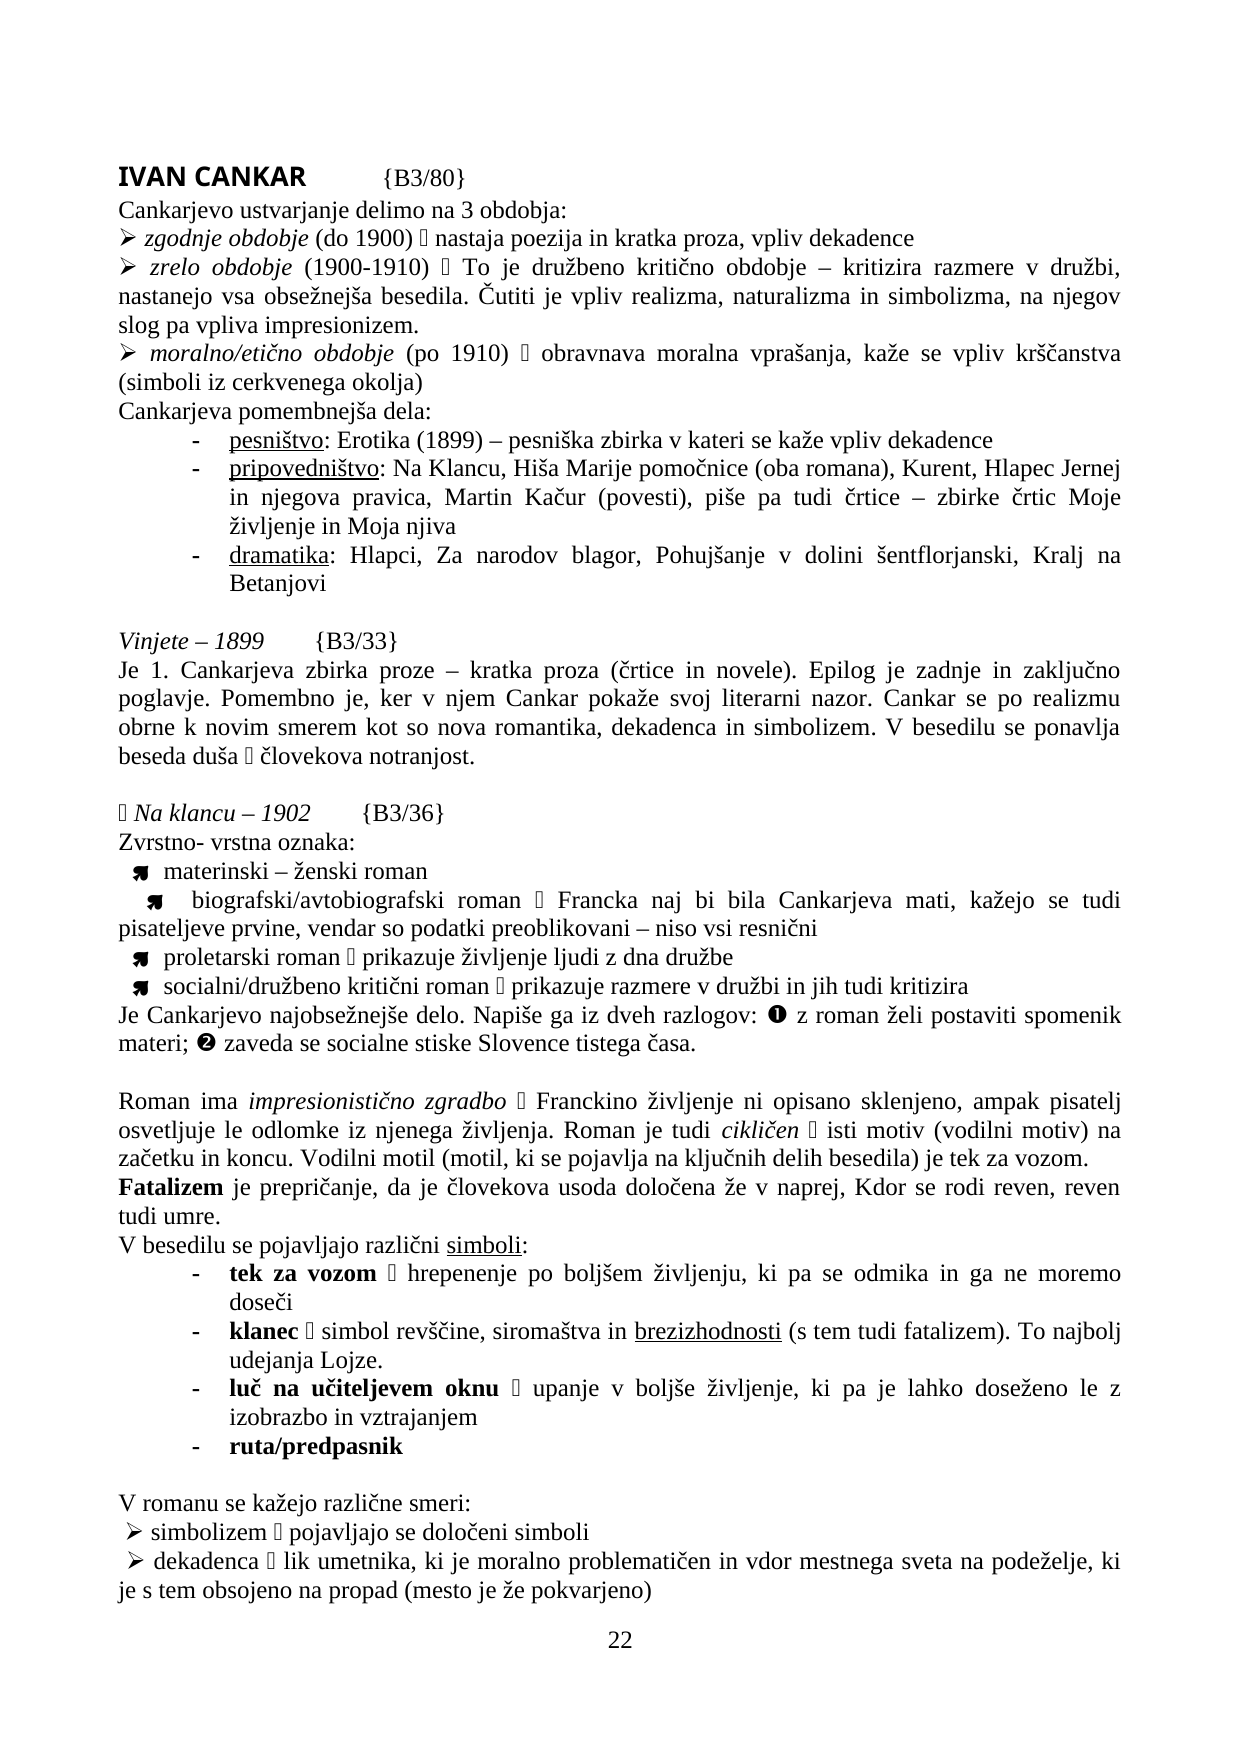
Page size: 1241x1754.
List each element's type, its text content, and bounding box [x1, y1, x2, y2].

text V besedilu se pojavljajo različni simboli: [118, 1230, 1122, 1258]
list dramatika: Hlapci, Za narodov blagor, Pohujšanje v dolini šentflorjanski, Kralj na Betanjovi [192, 540, 1122, 597]
text Vinjete – 1899 {B3/33} [118, 626, 1122, 655]
list luč na učiteljevem oknu  upanje v boljše življenje, ki pa je lahko doseženo le z izobrazbo in vztrajanjem [192, 1373, 1122, 1431]
text  socialni/družbeno kritični roman  prikazuje razmere v družbi in jih tudi kritizira [118, 971, 1122, 1000]
text  biografski/avtobiografski roman  Francka naj bi bila Cankarjeva mati, kažejo se tudi pisateljeve prvine, vendar so podatki preoblikovani – niso vsi resnični [118, 885, 1122, 942]
text Cankarjevo ustvarjanje delimo na 3 obdobja: [118, 195, 1122, 223]
text Fatalizem je prepričanje, da je človekova usoda določena že v naprej, Kdor se rodi reven, reven tudi umre. [118, 1172, 1122, 1230]
text Zvrstno- vrstna oznaka: [118, 827, 1122, 856]
text  materinski – ženski roman [118, 856, 1122, 885]
text V romanu se kažejo različne smeri: [118, 1488, 1122, 1517]
subtitle IVAN CANKAR {B3/80} [118, 158, 1122, 195]
text Je Cankarjevo najobsežnejše delo. Napiše ga iz dveh razlogov:  z roman želi postaviti spomenik materi;  zaveda se socialne stiske Slovence tistega časa. [118, 1000, 1122, 1057]
list klanec  simbol revščine, siromaštva in brezizhodnosti (s tem tudi fatalizem). To najbolj udejanja Lojze. [192, 1316, 1122, 1373]
text Roman ima impresionistično zgradbo  Franckino življenje ni opisano sklenjeno, ampak pisatelj osvetljuje le odlomke iz njenega življenja. Roman je tudi cikličen  isti motiv (vodilni motiv) na začetku in koncu. Vodilni motil (motil, ki se pojavlja na ključnih delih besedila) je tek za vozom. [118, 1086, 1122, 1172]
text  zrelo obdobje (1900-1910)  To je družbeno kritično obdobje – kritizira razmere v družbi, nastanejo vsa obsežnejša besedila. Čutiti je vpliv realizma, naturalizma in simbolizma, na njegov slog pa vpliva impresionizem. [118, 252, 1122, 338]
text Je 1. Cankarjeva zbirka proze – kratka proza (črtice in novele). Epilog je zadnje in zaključno poglavje. Pomembno je, ker v njem Cankar pokaže svoj literarni nazor. Cankar se po realizmu obrne k novim smerem kot so nova romantika, dekadenca in simbolizem. V besedilu se ponavlja beseda duša  človekova notranjost. [118, 655, 1122, 770]
text Cankarjeva pomembnejša dela: [118, 396, 1122, 425]
list pripovedništvo: Na Klancu, Hiša Marije pomočnice (oba romana), Kurent, Hlapec Jernej in njegova pravica, Martin Kačur (povesti), piše pa tudi črtice – zbirke črtic Moje življenje in Moja njiva [192, 453, 1122, 540]
text  Na klancu – 1902 {B3/36} [118, 798, 1122, 827]
text  zgodnje obdobje (do 1900)  nastaja poezija in kratka proza, vpliv dekadence [118, 223, 1122, 252]
list tek za vozom  hrepenenje po boljšem življenju, ki pa se odmika in ga ne moremo doseči [192, 1258, 1122, 1316]
text  proletarski roman  prikazuje življenje ljudi z dna družbe [118, 942, 1122, 971]
text  dekadenca  lik umetnika, ki je moralno problematičen in vdor mestnega sveta na podeželje, ki je s tem obsojeno na propad (mesto je že pokvarjeno) [118, 1546, 1122, 1603]
list ruta/predpasnik [192, 1431, 1122, 1460]
text  simbolizem  pojavljajo se določeni simboli [118, 1517, 1122, 1546]
text  moralno/etično obdobje (po 1910)  obravnava moralna vprašanja, kaže se vpliv krščanstva (simboli iz cerkvenega okolja) [118, 338, 1122, 396]
list pesništvo: Erotika (1899) – pesniška zbirka v kateri se kaže vpliv dekadence [192, 425, 1122, 453]
